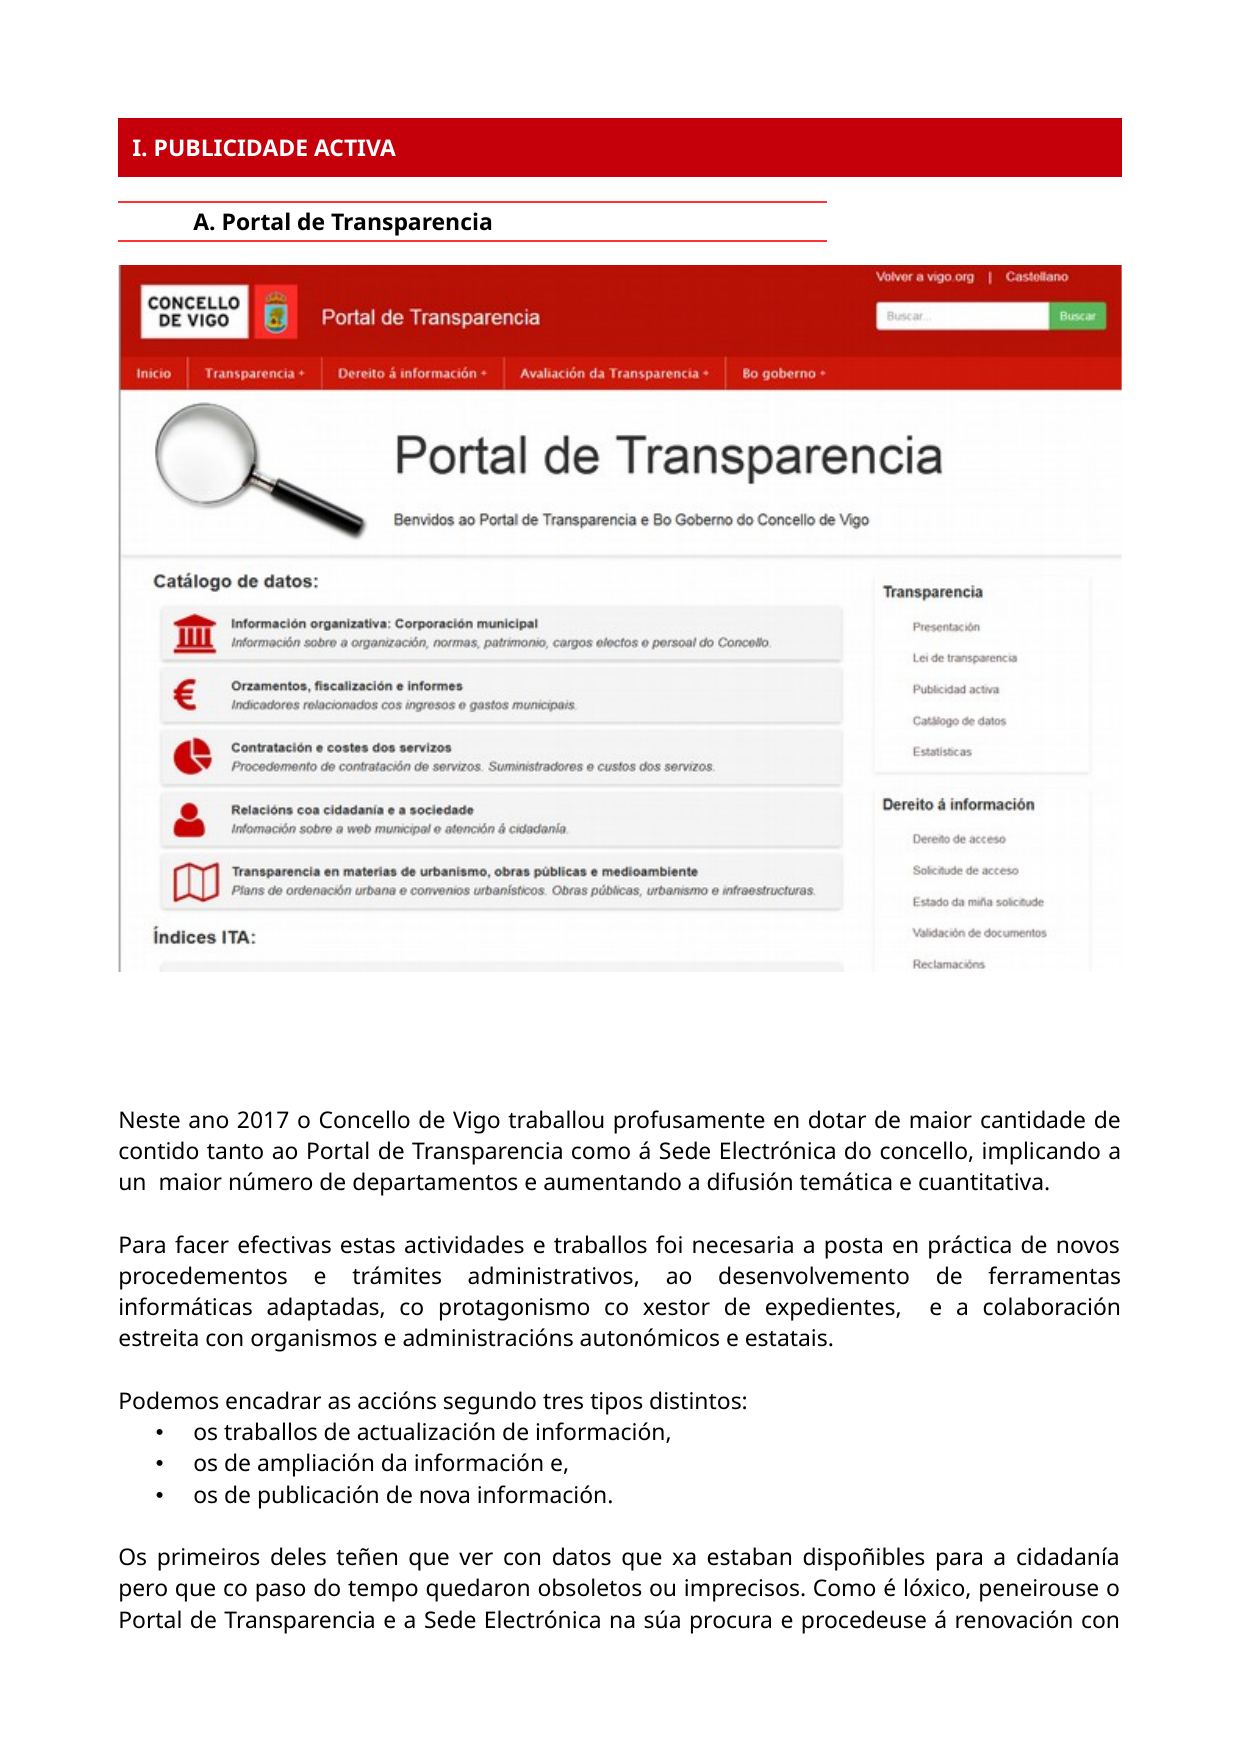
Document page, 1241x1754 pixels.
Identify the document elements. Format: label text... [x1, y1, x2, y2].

subtitle A. Portal de Transparencia [118, 203, 827, 240]
text Para facer efectivas estas actividades e traballos foi necesaria a posta en práctica de novos procedementos e trámites administrativos, ao desenvolvemento de ferramentas informáticas adaptadas, co protagonismo co xestor de expedientes, e a colaboración estreita con organismos e administracións autonómicos e estatais. [118, 1228, 1122, 1353]
list Os primeiros deles teñen que ver con datos que xa estaban dispoñibles para a cidadanía pero que co paso do tempo quedaron obsoletos ou imprecisos. Como é lóxico, peneirouse o Portal de Transparencia e a Sede Electrónica na súa procura e procedeuse á renovación con [83, 1541, 1122, 1635]
list os de ampliación da información e, [156, 1447, 1122, 1478]
list os de publicación de nova información. [156, 1478, 1122, 1510]
list os traballos de actualización de información, [156, 1416, 1122, 1447]
text Podemos encadrar as accións segundo tres tipos distintos: [118, 1385, 1122, 1416]
picture [118, 265, 1122, 972]
subtitle I. PUBLICIDADE ACTIVA [120, 120, 1120, 175]
text Neste ano 2017 o Concello de Vigo traballou profusamente en dotar de maior cantidade de contido tanto ao Portal de Transparencia como á Sede Electrónica do concello, implicando a un maior número de departamentos e aumentando a difusión temática e cuantitativa. [118, 1103, 1122, 1197]
